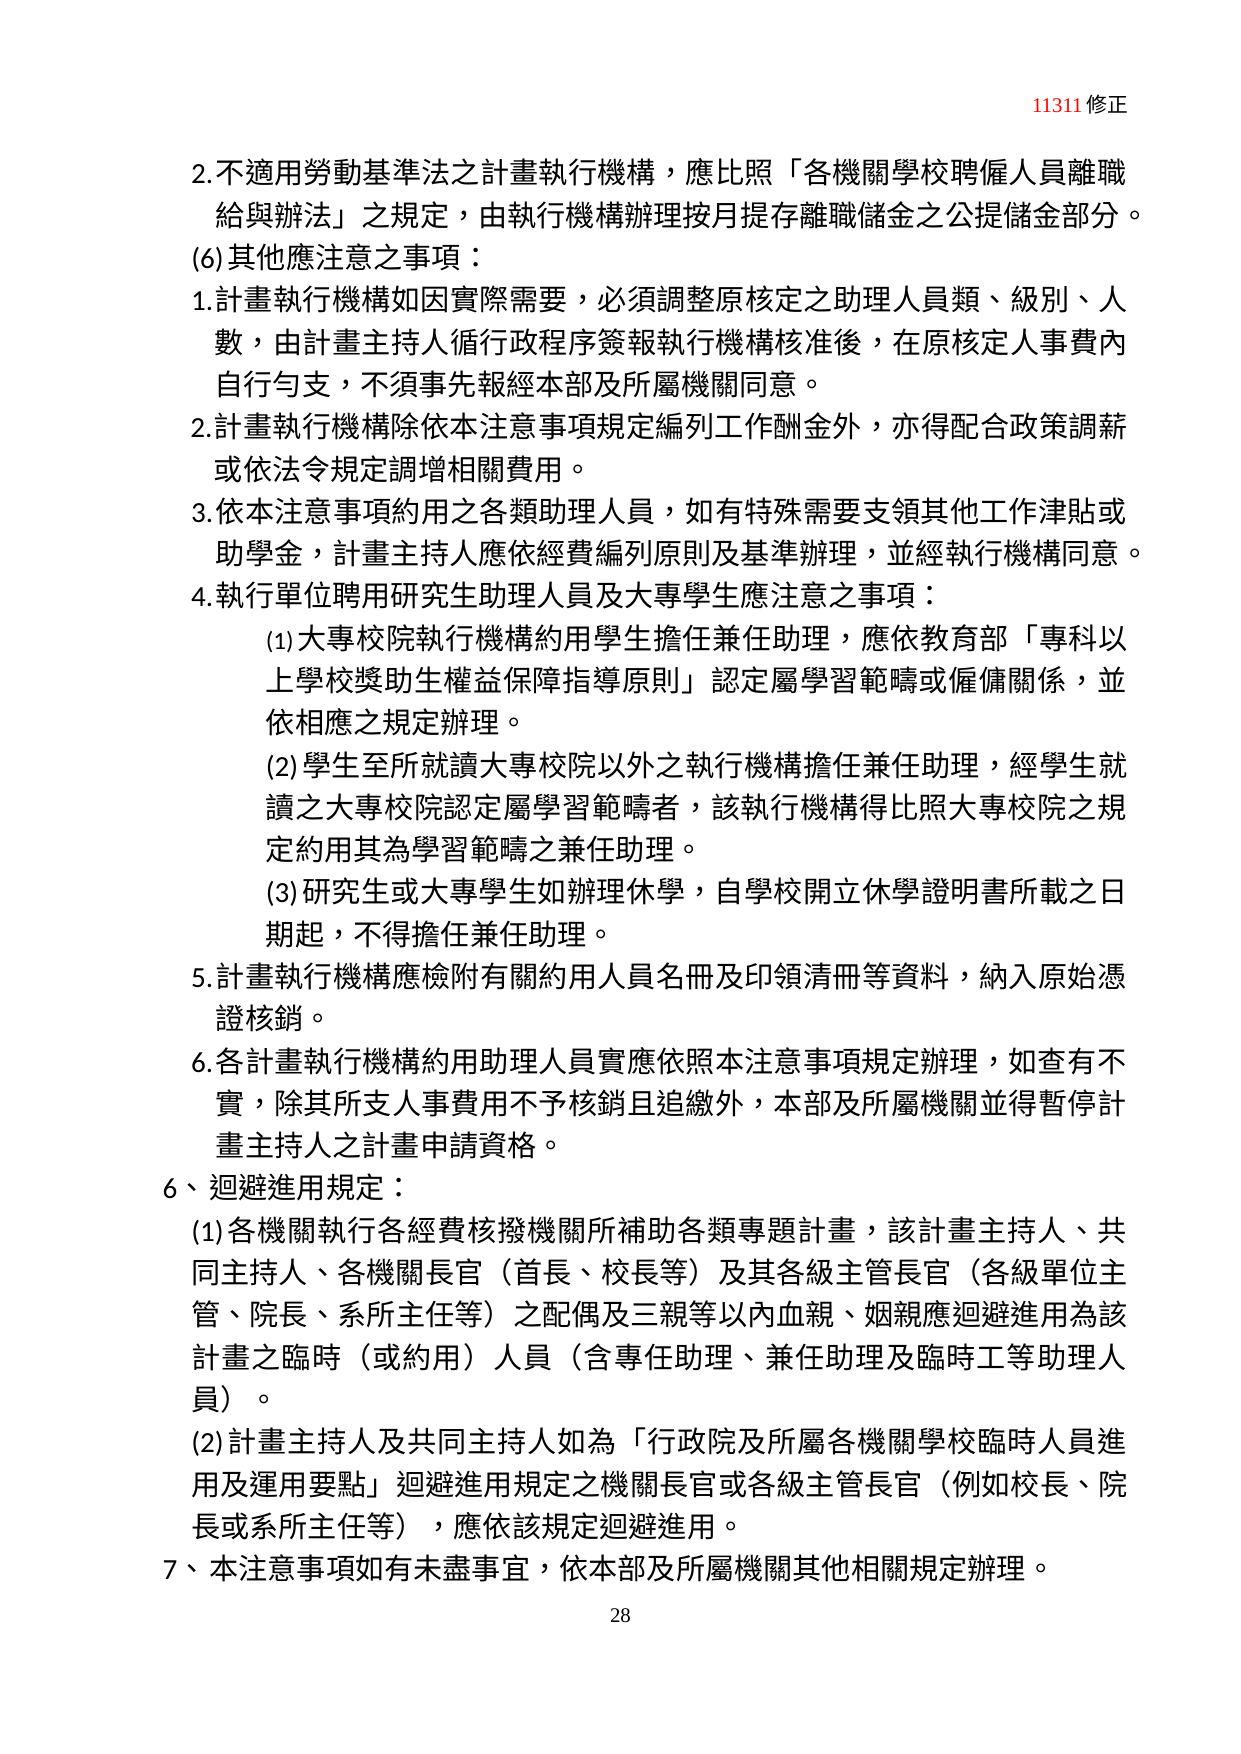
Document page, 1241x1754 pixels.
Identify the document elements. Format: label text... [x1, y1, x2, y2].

list 計畫執行機構除依本注意事項規定編列工作酬金外，亦得配合政策調薪或依法令規定調增相關費用。 [190, 404, 1128, 488]
list 迴避進用規定： [162, 1165, 1128, 1207]
list 各計畫執行機構約用助理人員實應依照本注意事項規定辦理，如查有不實，除其所支人事費用不予核銷且追繳外，本部及所屬機關並得暫停計畫主持人之計畫申請資格。 [191, 1038, 1128, 1165]
list 本注意事項如有未盡事宜，依本部及所屬機關其他相關規定辦理。 [162, 1546, 1128, 1588]
list 依本注意事項約用之各類助理人員，如有特殊需要支領其他工作津貼或助學金，計畫主持人應依經費編列原則及基準辦理，並經執行機構同意。 [191, 488, 1128, 573]
list 學生至所就讀大專校院以外之執行機構擔任兼任助理，經學生就讀之大專校院認定屬學習範疇者，該執行機構得比照大專校院之規定約用其為學習範疇之兼任助理。 [266, 742, 1128, 869]
list 研究生或大專學生如辦理休學，自學校開立休學證明書所載之日期起，不得擔任兼任助理。 [266, 869, 1128, 953]
list 計畫執行機構應檢附有關約用人員名冊及印領清冊等資料，納入原始憑證核銷。 [191, 953, 1128, 1038]
list 各機關執行各經費核撥機關所補助各類專題計畫，該計畫主持人、共同主持人、各機關長官（首長、校長等）及其各級主管長官（各級單位主管、院長、系所主任等）之配偶及三親等以內血親、姻親應迴避進用為該計畫之臨時（或約用）人員（含專任助理、兼任助理及臨時工等助理人員）。 [191, 1207, 1128, 1419]
list 計畫主持人及共同主持人如為「行政院及所屬各機關學校臨時人員進用及運用要點」迴避進用規定之機關長官或各級主管長官（例如校長、院長或系所主任等），應依該規定迴避進用。 [191, 1419, 1128, 1546]
list 不適用勞動基準法之計畫執行機構，應比照「各機關學校聘僱人員離職給與辦法」之規定，由執行機構辦理按月提存離職儲金之公提儲金部分。 [191, 150, 1128, 234]
list 執行單位聘用研究生助理人員及大專學生應注意之事項： [191, 573, 1128, 615]
list 計畫執行機構如因實際需要，必須調整原核定之助理人員類、級別、人數，由計畫主持人循行政程序簽報執行機構核准後，在原核定人事費內自行勻支，不須事先報經本部及所屬機關同意。 [191, 277, 1128, 404]
list 大專校院執行機構約用學生擔任兼任助理，應依教育部「專科以上學校獎助生權益保障指導原則」認定屬學習範疇或僱傭關係，並依相應之規定辦理。 [266, 615, 1128, 742]
list 其他應注意之事項： [191, 234, 1128, 277]
